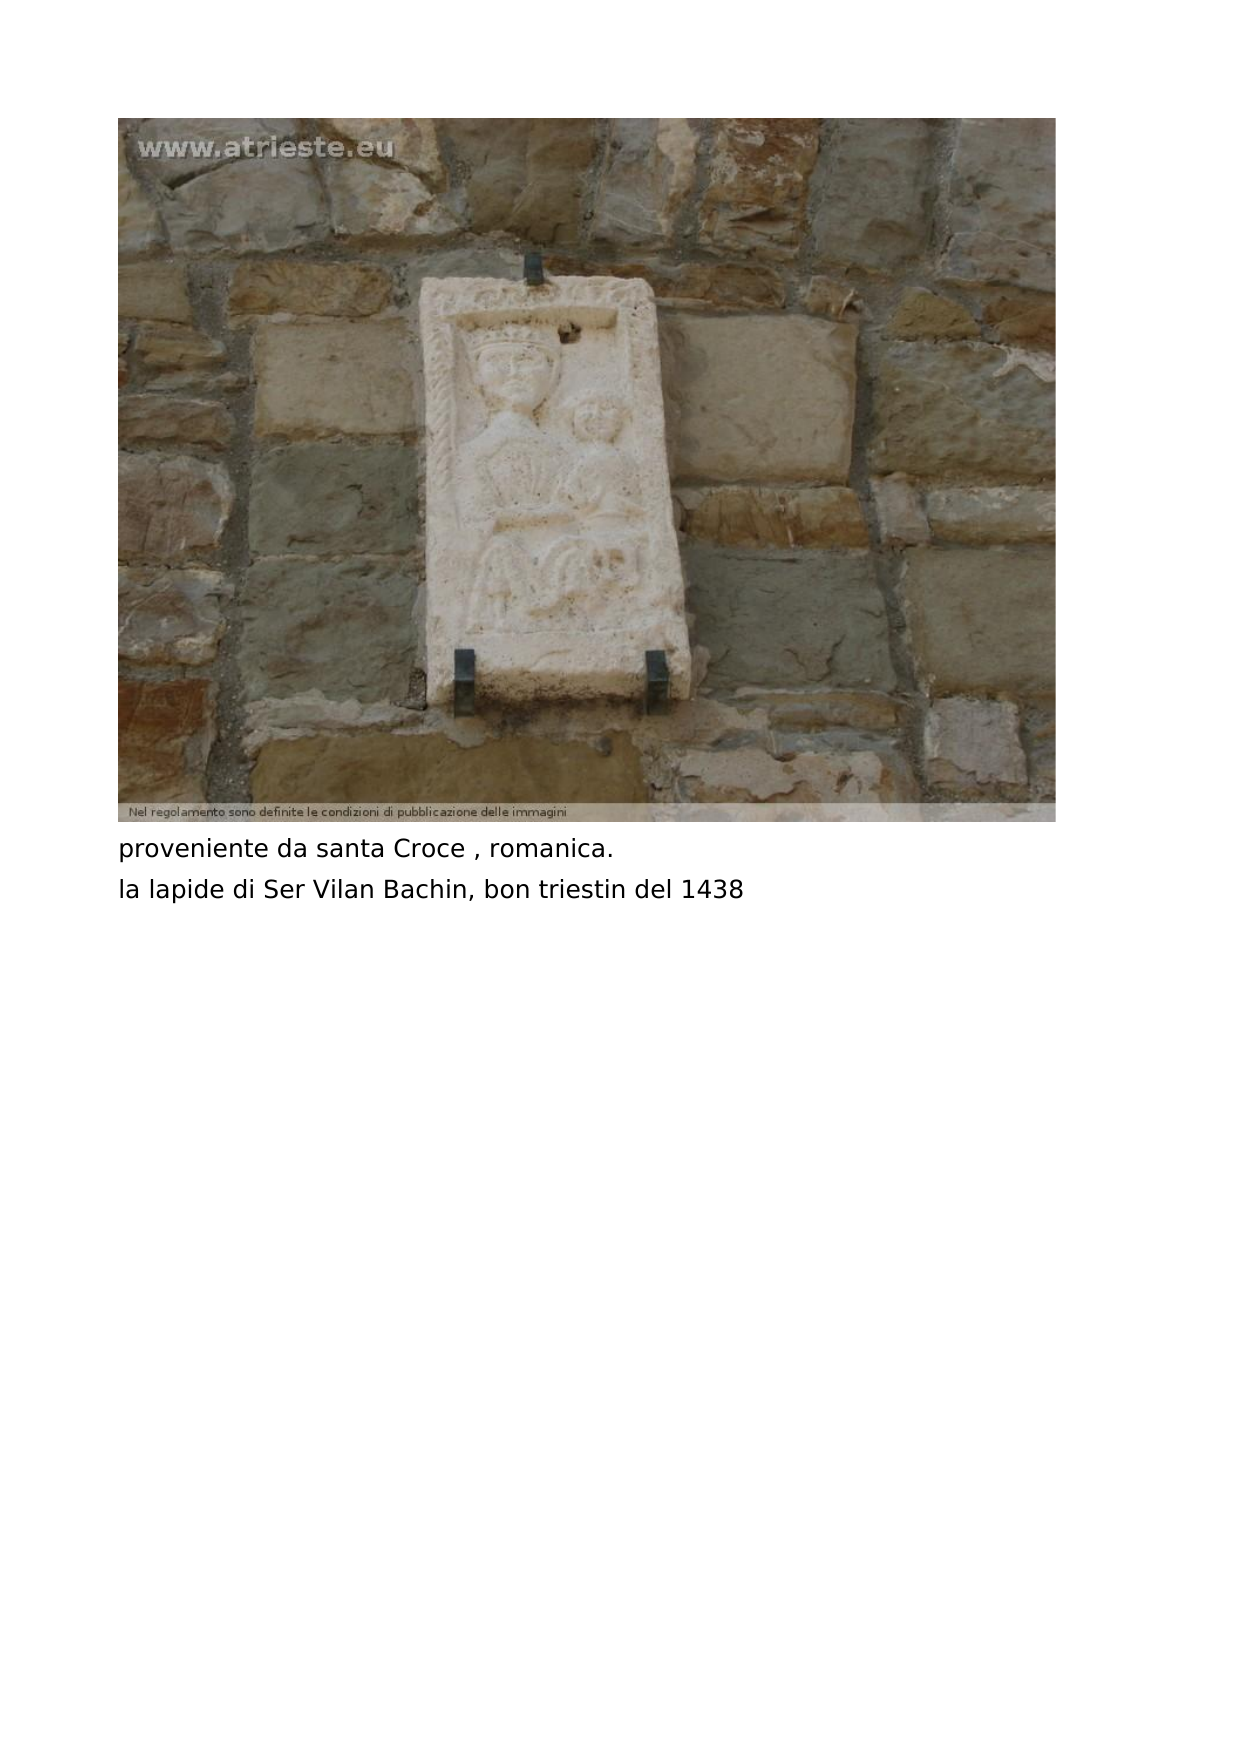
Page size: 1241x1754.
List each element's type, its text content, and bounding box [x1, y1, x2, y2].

picture [118, 118, 1056, 822]
text proveniente da santa Croce , romanica. [118, 834, 1122, 863]
text la lapide di Ser Vilan Bachin, bon triestin del 1438 [118, 875, 1122, 904]
